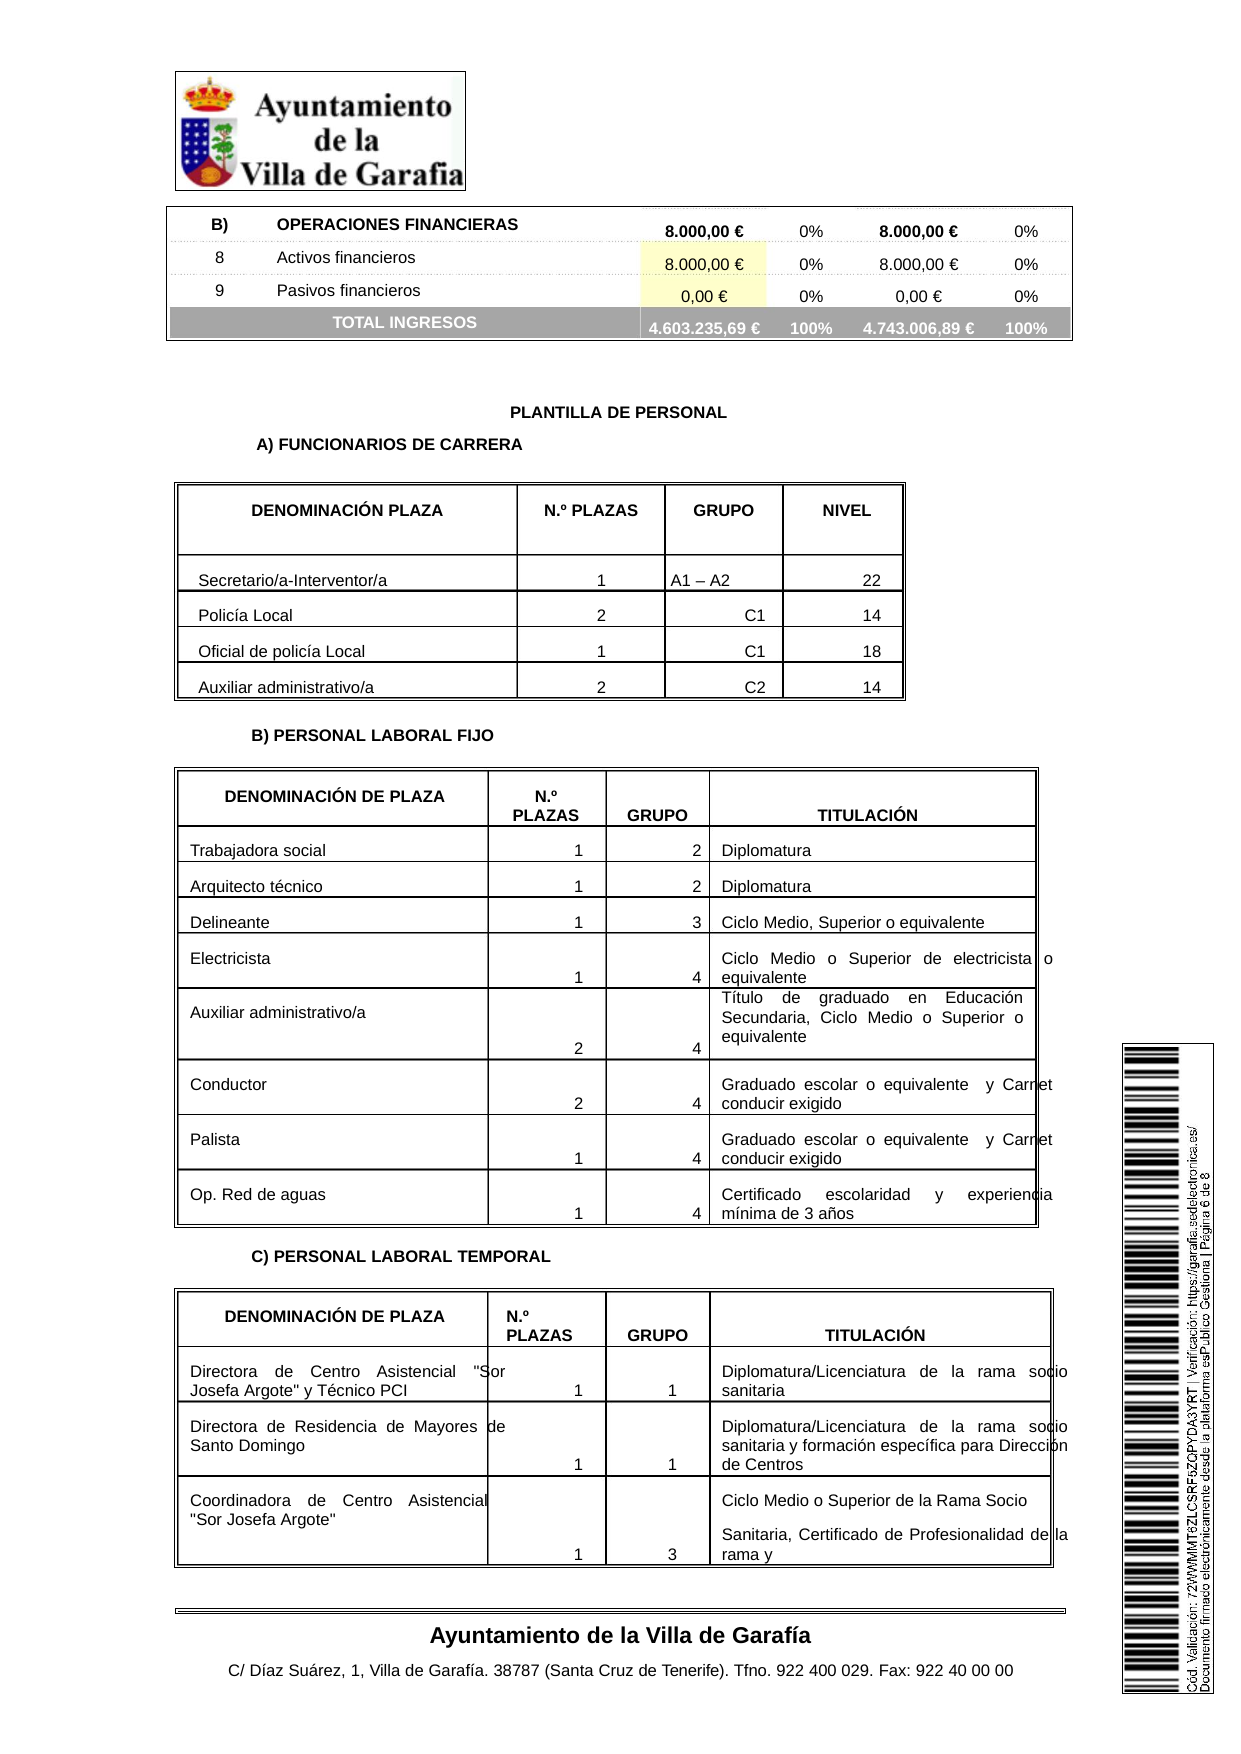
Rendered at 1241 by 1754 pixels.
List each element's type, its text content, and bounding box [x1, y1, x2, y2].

text 1 [597, 643, 631, 661]
text rama y [722, 1545, 1092, 1564]
text DENOMINACIÓN DE PLAZA [224, 1308, 469, 1326]
text N.º [534, 787, 604, 806]
text PLAZAS [506, 1327, 598, 1346]
text Activos financieros [277, 249, 543, 267]
text PLAZAS [512, 806, 604, 825]
text Coordinadora de Centro Asistencial [190, 1492, 512, 1510]
text Santo Domingo [190, 1437, 529, 1455]
text 0 [683, 292, 688, 301]
text B) [211, 216, 253, 234]
text Certificado escolaridad [721, 1186, 935, 1204]
text 2 [574, 1095, 608, 1113]
text Conductor [190, 1076, 292, 1094]
text .000,00 € [674, 255, 768, 274]
text 2 [692, 842, 721, 861]
text 8.000,00 € [879, 222, 983, 241]
text 4 [692, 1040, 726, 1058]
text 100% [790, 319, 858, 338]
text 1 [597, 571, 631, 590]
text 1 [574, 1150, 608, 1168]
text Ciclo Medio o Superior de electricista o [721, 949, 1077, 968]
text TITULACIÓN [825, 1327, 951, 1346]
text Diplomatura/Licenciatura de la rama socio [722, 1363, 1092, 1381]
text 2 [597, 678, 631, 697]
text y [935, 1186, 967, 1204]
text 3 [692, 913, 721, 932]
picture [175, 483, 905, 700]
text 2 [692, 878, 721, 896]
text 4 [692, 968, 726, 987]
text 1 [574, 842, 608, 861]
text Diplomatura [721, 842, 836, 861]
text TITULACIÓN [817, 806, 943, 825]
text .000,00 € [674, 222, 768, 241]
text 0% [799, 288, 848, 307]
text N.º PLAZAS [544, 501, 663, 520]
text A) FUNCIONARIOS DE CARRERA [256, 435, 547, 454]
text Ciclo Medio, Superior o equivalente [721, 913, 1009, 932]
text Diplomatura [721, 878, 836, 896]
text 9 [215, 282, 249, 300]
text Ayuntamiento de la Villa de Garafía [429, 1623, 836, 1648]
text 1 [574, 878, 608, 896]
text Ciclo Medio o Superior de la Rama Socio [722, 1492, 1051, 1510]
text 14 [862, 678, 906, 697]
text DENOMINACIÓN DE PLAZA [224, 787, 469, 806]
text Directora de Residencia de Mayores de [190, 1418, 529, 1436]
text C1 [744, 643, 791, 661]
text GRUPO [693, 501, 779, 520]
text C) PERSONAL LABORAL TEMPORAL [251, 1247, 574, 1266]
text conducir exigido [721, 1095, 1077, 1113]
text Secundaria, Ciclo Medio o Superior o [721, 1008, 1048, 1027]
text A1 – A2 [670, 571, 754, 590]
text Secretario/a-Interventor/a [198, 571, 412, 590]
text ,00 € [690, 288, 752, 307]
text conducir exigido [721, 1150, 1077, 1168]
text experiencia [967, 1186, 1077, 1204]
text OPERACIONES FINANCIERAS [277, 216, 543, 234]
text 4 [692, 1150, 721, 1168]
text 8 [215, 249, 253, 267]
text Auxiliar administrativo/a [198, 678, 399, 697]
text TOTAL INGRESOS [332, 313, 503, 332]
text 22 [862, 571, 906, 590]
text 2 [597, 607, 631, 626]
text C1 [744, 607, 791, 626]
text 0,00 € [895, 288, 983, 307]
text 0 [681, 288, 690, 307]
text DENOMINACIÓN PLAZA [251, 501, 468, 520]
text N.º [506, 1308, 554, 1326]
text Graduado escolar o equivalente y Carnet [721, 1076, 1077, 1094]
text 8 [665, 222, 674, 241]
text 14 [862, 607, 906, 626]
picture [175, 1289, 1053, 1567]
text 4.743.006,89 € [863, 319, 999, 338]
text 1 [574, 1545, 608, 1564]
text 0% [1014, 255, 1063, 274]
text 0% [799, 222, 848, 241]
text 3 [668, 1545, 702, 1564]
text 1 [668, 1382, 702, 1401]
text 0% [799, 255, 848, 274]
picture [1123, 1044, 1213, 1693]
text PLANTILLA DE PERSONAL [510, 404, 751, 422]
text equivalente [721, 1027, 1048, 1046]
text Delineante [190, 913, 347, 932]
text Sor Josefa Argote" [196, 1511, 359, 1529]
text Palista [190, 1131, 265, 1149]
text 4 [692, 1205, 721, 1223]
text Arquitecto técnico [190, 878, 347, 896]
text C2 [744, 678, 791, 697]
text Oficial de policía Local [198, 643, 399, 661]
text sanitaria y formación específica para Dirección [722, 1437, 1092, 1455]
text B) PERSONAL LABORAL FIJO [251, 727, 518, 745]
picture [176, 1609, 1065, 1613]
text mínima de 3 años [721, 1205, 936, 1223]
text " [190, 1511, 196, 1529]
text Auxiliar administrativo/a [190, 1004, 391, 1023]
text 1 [574, 1205, 608, 1223]
text GRUPO [627, 806, 713, 825]
text 0% [1014, 288, 1063, 307]
text NIVEL [822, 501, 897, 520]
text Directora de Centro Asistencial "Sor [190, 1363, 529, 1381]
text 8 [664, 255, 674, 274]
text 4 [692, 1095, 721, 1113]
text 18 [862, 643, 906, 661]
text 4.603.235,69 € [648, 319, 784, 338]
text 1 [574, 1382, 608, 1401]
text Graduado escolar o equivalente y Carnet [721, 1131, 1077, 1149]
text sanitaria [722, 1382, 1092, 1401]
picture [175, 768, 1038, 1227]
picture [176, 72, 465, 190]
text equivalente [726, 968, 1077, 987]
text Policía Local [198, 607, 412, 626]
text Trabajadora social [190, 842, 351, 861]
text Josefa Argote" y Técnico PCI [190, 1382, 529, 1401]
picture [167, 207, 1072, 340]
text Diplomatura/Licenciatura de la rama socio [722, 1418, 1092, 1436]
text de Centros [722, 1456, 1092, 1474]
text 2 [574, 1040, 608, 1058]
text C/ Díaz Suárez, 1, Villa de Garafía. 38787 (Santa Cruz de Tenerife). Tfno. 922 400 029. Fax: 922 40 00 00 [228, 1662, 1037, 1680]
text 8.000,00 € [879, 255, 983, 274]
text GRUPO [627, 1327, 713, 1346]
text 1 [574, 1456, 608, 1474]
text Sanitaria, Certificado de Profesionalidad de la [722, 1526, 1092, 1544]
text Título de graduado en Educación [721, 989, 1048, 1008]
text 100% [1005, 319, 1073, 338]
text 0% [1014, 222, 1063, 241]
text Electricista [190, 949, 296, 968]
text 1 [574, 968, 608, 987]
text 1 [668, 1456, 702, 1474]
text 1 [574, 913, 608, 932]
text Pasivos financieros [277, 282, 445, 300]
text Op. Red de aguas [190, 1186, 350, 1204]
